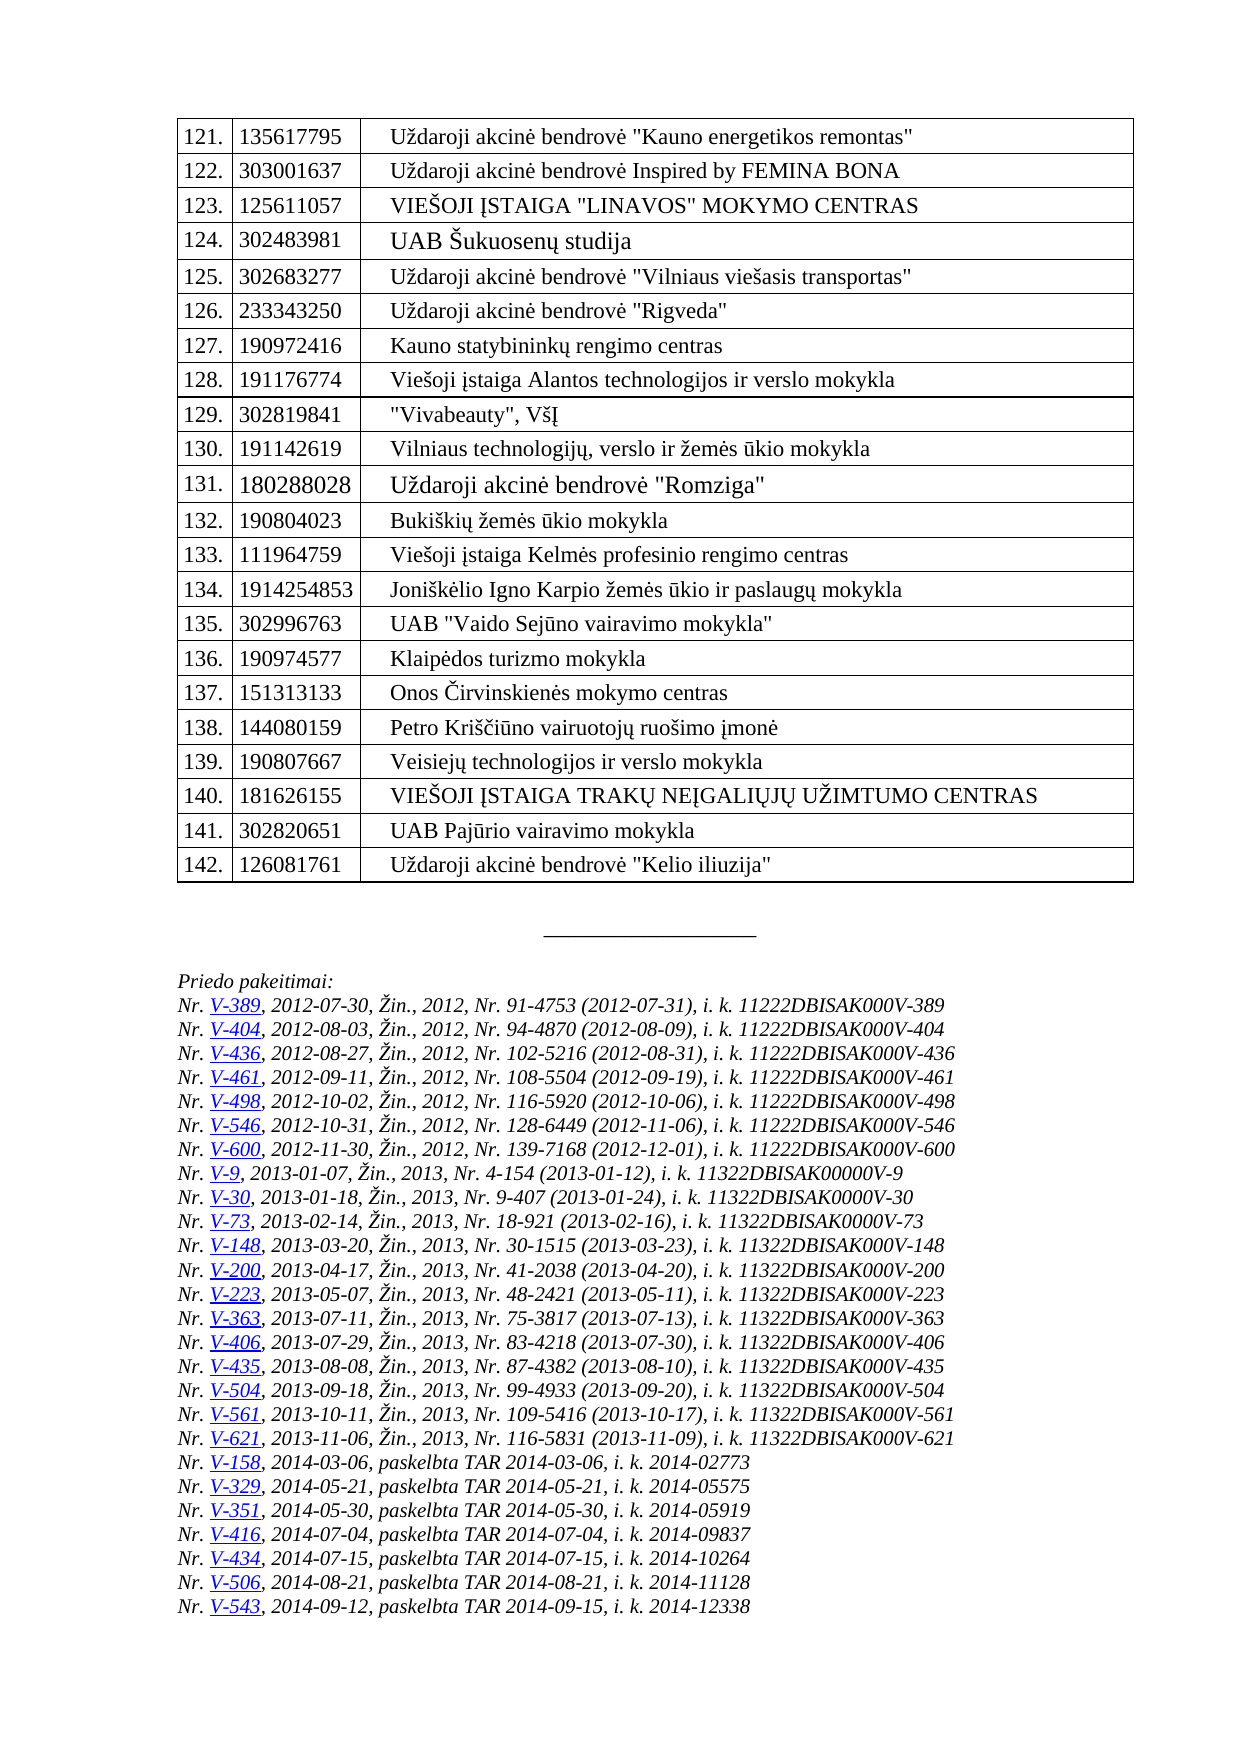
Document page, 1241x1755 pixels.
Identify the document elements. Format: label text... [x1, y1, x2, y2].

table_cell 135. [178, 607, 232, 640]
table_cell Uždaroji akcinė bendrovė "Kauno energetikos remontas" [361, 119, 1133, 153]
text Nr. V-561, 2013-10-11, Žin., 2013, Nr. 109-5416 (2013-10-17), i. k. 11322DBISAK000V-561 [177, 1402, 1122, 1426]
text Nr. V-416, 2014-07-04, paskelbta TAR 2014-07-04, i. k. 2014-09837 [177, 1522, 1122, 1546]
text Nr. V-73, 2013-02-14, Žin., 2013, Nr. 18-921 (2013-02-16), i. k. 11322DBISAK0000V-73 [177, 1209, 1122, 1233]
text Nr. V-435, 2013-08-08, Žin., 2013, Nr. 87-4382 (2013-08-10), i. k. 11322DBISAK000V-435 [177, 1354, 1122, 1378]
text Nr. V-200, 2013-04-17, Žin., 2013, Nr. 41-2038 (2013-04-20), i. k. 11322DBISAK000V-200 [177, 1257, 1122, 1282]
text Nr. V-389, 2012-07-30, Žin., 2012, Nr. 91-4753 (2012-07-31), i. k. 11222DBISAK000V-389 [177, 993, 1122, 1017]
table_cell 132. [178, 503, 232, 537]
table_cell Uždaroji akcinė bendrovė "Romziga" [361, 466, 1133, 502]
table_cell 190807667 [233, 745, 360, 778]
table_cell 133. [178, 538, 232, 571]
text Nr. V-329, 2014-05-21, paskelbta TAR 2014-05-21, i. k. 2014-05575 [177, 1474, 1122, 1498]
table_cell 126081761 [233, 848, 360, 881]
table_cell 302820651 [233, 814, 360, 847]
table_cell 141. [178, 814, 232, 847]
text Nr. V-498, 2012-10-02, Žin., 2012, Nr. 116-5920 (2012-10-06), i. k. 11222DBISAK000V-498 [177, 1089, 1122, 1113]
text Nr. V-223, 2013-05-07, Žin., 2013, Nr. 48-2421 (2013-05-11), i. k. 11322DBISAK000V-223 [177, 1282, 1122, 1306]
text Nr. V-9, 2013-01-07, Žin., 2013, Nr. 4-154 (2013-01-12), i. k. 11322DBISAK00000V-9 [177, 1161, 1122, 1185]
table_cell 191176774 [233, 363, 360, 396]
table_cell 136. [178, 641, 232, 674]
table_cell Veisiejų technologijos ir verslo mokykla [361, 745, 1133, 778]
table_cell 302683277 [233, 260, 360, 293]
table_cell Klaipėdos turizmo mokykla [361, 641, 1133, 674]
table_cell 140. [178, 779, 232, 812]
table_cell 123. [178, 188, 232, 222]
text Nr. V-621, 2013-11-06, Žin., 2013, Nr. 116-5831 (2013-11-09), i. k. 11322DBISAK000V-621 [177, 1426, 1122, 1450]
text Nr. V-506, 2014-08-21, paskelbta TAR 2014-08-21, i. k. 2014-11128 [177, 1570, 1122, 1594]
text Nr. V-148, 2013-03-20, Žin., 2013, Nr. 30-1515 (2013-03-23), i. k. 11322DBISAK000V-148 [177, 1233, 1122, 1257]
table_cell VIEŠOJI ĮSTAIGA "LINAVOS" MOKYMO CENTRAS [361, 188, 1133, 222]
text Priedo pakeitimai: [177, 969, 1122, 993]
text Nr. V-30, 2013-01-18, Žin., 2013, Nr. 9-407 (2013-01-24), i. k. 11322DBISAK0000V-30 [177, 1185, 1122, 1209]
table_cell 111964759 [233, 538, 360, 571]
table_cell Vilniaus technologijų, verslo ir žemės ūkio mokykla [361, 432, 1133, 465]
table_cell 233343250 [233, 294, 360, 327]
table_cell 128. [178, 363, 232, 396]
table_cell 130. [178, 432, 232, 465]
text Nr. V-158, 2014-03-06, paskelbta TAR 2014-03-06, i. k. 2014-02773 [177, 1450, 1122, 1474]
table_cell Kauno statybininkų rengimo centras [361, 329, 1133, 362]
table_cell 124. [178, 223, 232, 258]
table_cell 135617795 [233, 119, 360, 153]
table_cell 180288028 [233, 466, 360, 502]
text Nr. V-543, 2014-09-12, paskelbta TAR 2014-09-15, i. k. 2014-12338 [177, 1594, 1122, 1618]
table_cell Onos Čirvinskienės mokymo centras [361, 676, 1133, 709]
table_cell 134. [178, 572, 232, 606]
text Nr. V-600, 2012-11-30, Žin., 2012, Nr. 139-7168 (2012-12-01), i. k. 11222DBISAK000V-600 [177, 1137, 1122, 1161]
table_cell 190804023 [233, 503, 360, 537]
table_cell 302819841 [233, 398, 360, 431]
table_cell 1914254853 [233, 572, 360, 606]
text Nr. V-351, 2014-05-30, paskelbta TAR 2014-05-30, i. k. 2014-05919 [177, 1498, 1122, 1522]
table_cell 151313133 [233, 676, 360, 709]
table_cell 302483981 [233, 223, 360, 258]
table_cell 144080159 [233, 710, 360, 743]
table_cell 138. [178, 710, 232, 743]
table_cell 139. [178, 745, 232, 778]
table_cell Uždaroji akcinė bendrovė Inspired by FEMINA BONA [361, 154, 1133, 187]
table_cell Joniškėlio Igno Karpio žemės ūkio ir paslaugų mokykla [361, 572, 1133, 606]
text _________________ [177, 911, 1122, 940]
table_cell "Vivabeauty", VšĮ [361, 398, 1133, 431]
table_cell UAB Šukuosenų studija [361, 223, 1133, 258]
table_cell 122. [178, 154, 232, 187]
table_cell 303001637 [233, 154, 360, 187]
table_cell 181626155 [233, 779, 360, 812]
table_cell VIEŠOJI ĮSTAIGA TRAKŲ NEĮGALIŲJŲ UŽIMTUMO CENTRAS [361, 779, 1133, 812]
text Nr. V-461, 2012-09-11, Žin., 2012, Nr. 108-5504 (2012-09-19), i. k. 11222DBISAK000V-461 [177, 1065, 1122, 1089]
table_cell Uždaroji akcinė bendrovė "Vilniaus viešasis transportas" [361, 260, 1133, 293]
table_cell 137. [178, 676, 232, 709]
table_cell 131. [178, 466, 232, 502]
table_cell 125611057 [233, 188, 360, 222]
table_cell Viešoji įstaiga Kelmės profesinio rengimo centras [361, 538, 1133, 571]
text Nr. V-406, 2013-07-29, Žin., 2013, Nr. 83-4218 (2013-07-30), i. k. 11322DBISAK000V-406 [177, 1330, 1122, 1354]
text Nr. V-436, 2012-08-27, Žin., 2012, Nr. 102-5216 (2012-08-31), i. k. 11222DBISAK000V-436 [177, 1041, 1122, 1065]
table_cell 190974577 [233, 641, 360, 674]
table_cell 125. [178, 260, 232, 293]
table_cell 190972416 [233, 329, 360, 362]
table_cell Bukiškių žemės ūkio mokykla [361, 503, 1133, 537]
table_cell 302996763 [233, 607, 360, 640]
table_cell Viešoji įstaiga Alantos technologijos ir verslo mokykla [361, 363, 1133, 396]
text Nr. V-404, 2012-08-03, Žin., 2012, Nr. 94-4870 (2012-08-09), i. k. 11222DBISAK000V-404 [177, 1017, 1122, 1041]
table_cell 142. [178, 848, 232, 881]
table_cell Uždaroji akcinė bendrovė "Rigveda" [361, 294, 1133, 327]
table_cell 191142619 [233, 432, 360, 465]
table_cell UAB Pajūrio vairavimo mokykla [361, 814, 1133, 847]
text Nr. V-504, 2013-09-18, Žin., 2013, Nr. 99-4933 (2013-09-20), i. k. 11322DBISAK000V-504 [177, 1378, 1122, 1402]
table_cell 129. [178, 398, 232, 431]
table_cell Petro Kriščiūno vairuotojų ruošimo įmonė [361, 710, 1133, 743]
text Nr. V-546, 2012-10-31, Žin., 2012, Nr. 128-6449 (2012-11-06), i. k. 11222DBISAK000V-546 [177, 1113, 1122, 1137]
table_cell 127. [178, 329, 232, 362]
table_cell Uždaroji akcinė bendrovė "Kelio iliuzija" [361, 848, 1133, 881]
text Nr. V-363, 2013-07-11, Žin., 2013, Nr. 75-3817 (2013-07-13), i. k. 11322DBISAK000V-363 [177, 1306, 1122, 1330]
table_cell UAB "Vaido Sejūno vairavimo mokykla" [361, 607, 1133, 640]
text Nr. V-434, 2014-07-15, paskelbta TAR 2014-07-15, i. k. 2014-10264 [177, 1546, 1122, 1570]
table_cell 121. [178, 119, 232, 153]
table_cell 126. [178, 294, 232, 327]
